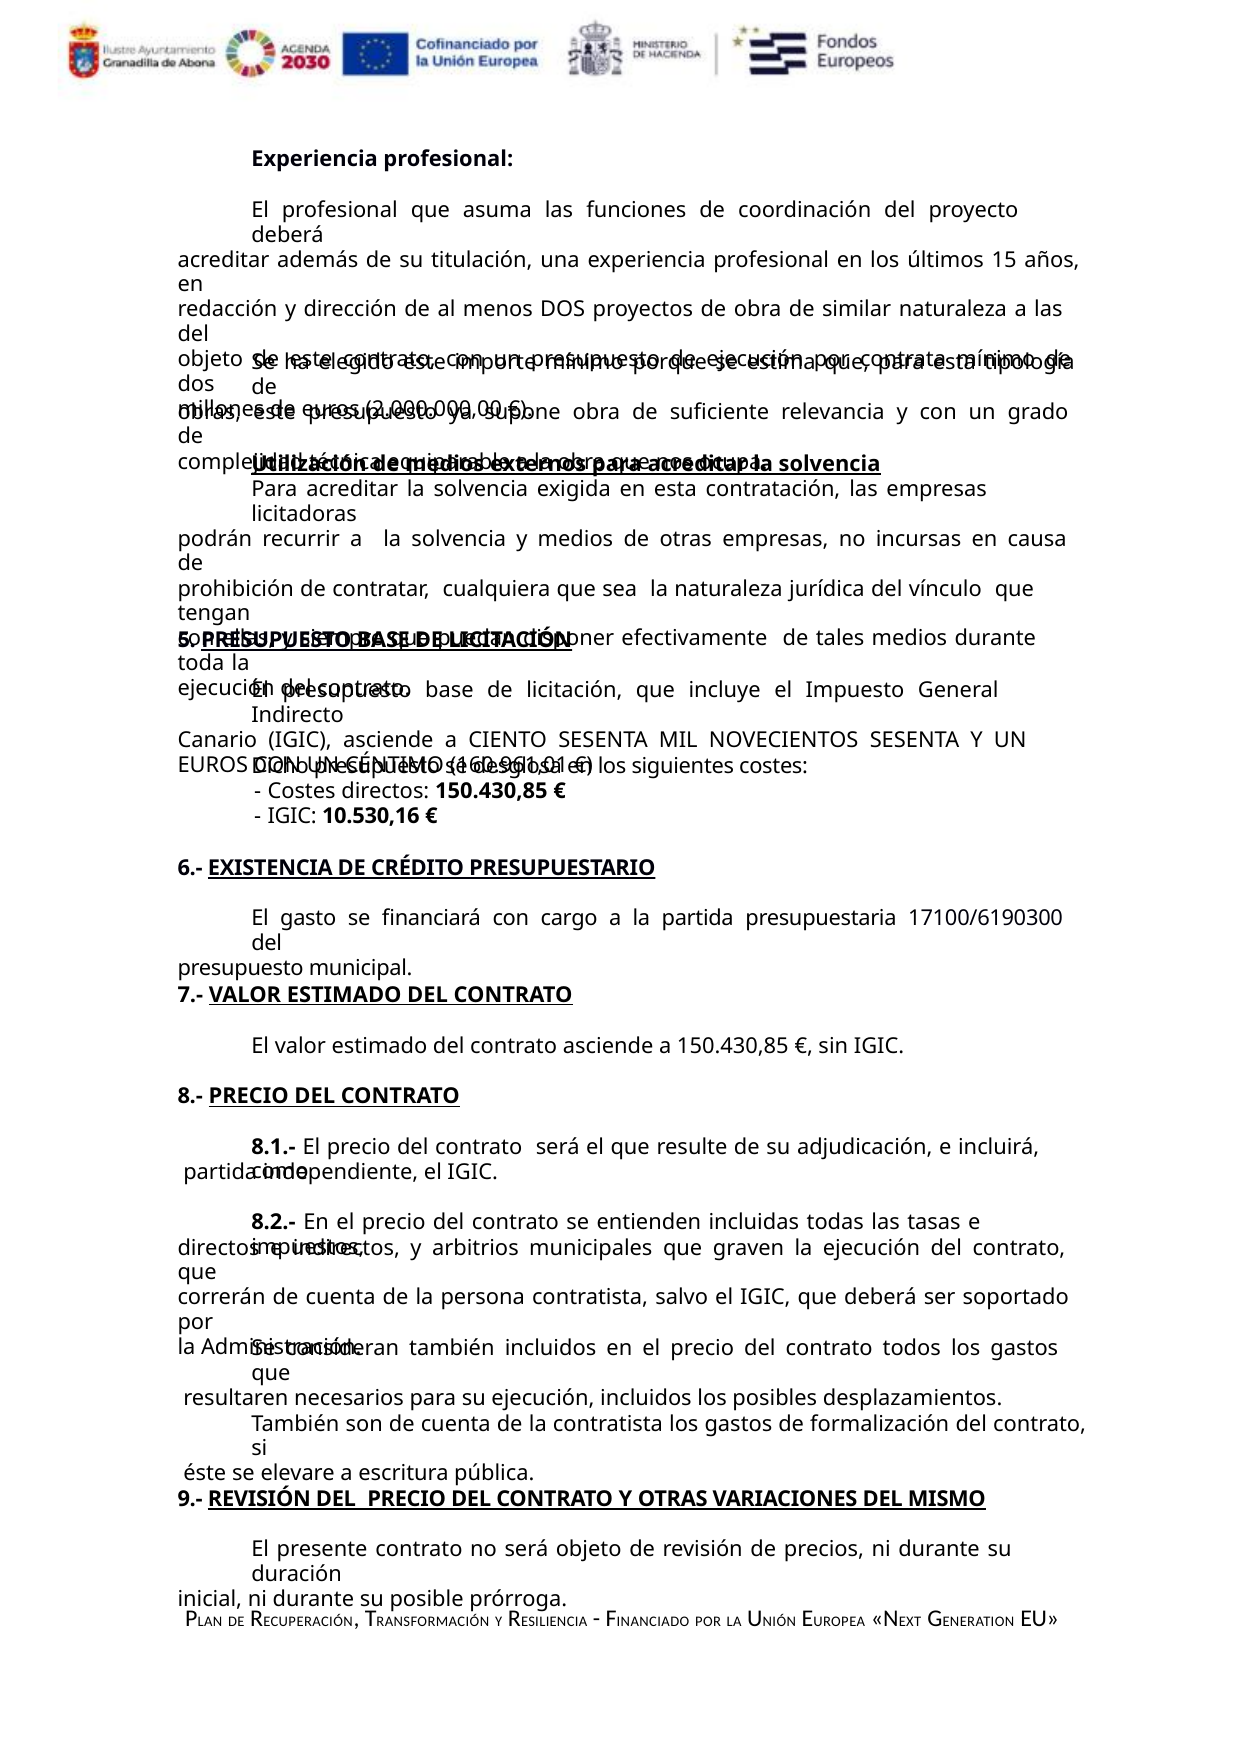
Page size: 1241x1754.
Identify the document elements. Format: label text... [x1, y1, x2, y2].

text 6.- EXISTENCIA DE CRÉDITO PRESUPUESTARIO [177, 856, 703, 880]
text - [254, 804, 267, 828]
text EUROS CON UN CÉNTIMO (160.961,01 €) [366, 753, 1088, 778]
text 8.1.- El precio del contrato será el que resulte de su adjudicación, e incluirá, como [251, 1135, 1088, 1184]
text El gasto se financiará con cargo a la partida presupuestaria 17100/6190300 del [251, 906, 1088, 955]
text Se ha elegido este importe mínimo porque se estima que, para esta tipología de [251, 350, 1088, 399]
text prohibición de contratar, cualquiera que sea la naturaleza jurídica del vínculo que tengan [177, 576, 1088, 625]
text redacción y dirección de al menos DOS proyectos de obra de similar naturaleza a las del [177, 297, 1088, 346]
text objeto de este contrato, con un presupuesto de ejecución por contrata mínimo de dos [177, 347, 1088, 396]
text PLAN DE RECUPERACIÓN, TRANSFORMACIÓN Y RESILIENCIA - FINANCIADO POR LA UNIÓN EUROPEA «NEXT GENERATION EU» [185, 1604, 1083, 1632]
text acreditar además de su titulación, una experiencia profesional en los últimos 15 años, en [177, 248, 1088, 297]
text IGIC: 10.530,16 € [267, 804, 583, 828]
text EUROS CON UN CÉNTIMO (160.961,01 €) [177, 753, 364, 778]
text 8.2.- En el precio del contrato se entienden incluidas todas las tasas e impuestos, [251, 1210, 1088, 1235]
text éste se elevare a escritura pública. [183, 1461, 1088, 1486]
text - [254, 779, 267, 803]
text la Administración. [177, 1335, 1088, 1359]
text 9.- REVISIÓN DEL PRECIO DEL CONTRATO Y OTRAS VARIACIONES DEL MISMO [177, 1487, 1035, 1511]
text obras, este presupuesto ya supone obra de suficiente relevancia y con un grado de [177, 400, 1088, 449]
text Para acreditar la solvencia exigida en esta contratación, las empresas licitadoras [251, 477, 1088, 526]
text También son de cuenta de la contratista los gastos de formalización del contrato, si [251, 1411, 1088, 1460]
text 8 [177, 1084, 196, 1109]
text inicial, ni durante su posible prórroga. [177, 1587, 1088, 1611]
text presupuesto municipal. [177, 956, 1088, 980]
text Canario (IGIC), asciende a CIENTO SESENTA MIL NOVECIENTOS SESENTA Y UN [177, 728, 1088, 752]
text con ellas, y siempre que puedan disponer efectivamente de tales medios durante toda la [177, 626, 1088, 675]
text ejecución del contrato. [177, 676, 1088, 700]
text Experiencia profesional: [251, 146, 530, 171]
text resultaren necesarios para su ejecución, incluidos los posibles desplazamientos. [183, 1386, 1088, 1410]
text .- PRECIO DEL CONTRATO [196, 1084, 907, 1109]
text partida independiente, el IGIC. [183, 1160, 505, 1184]
text 5. PRESUPUESTO BASE DE LICITACIÓN [177, 628, 616, 652]
text 7.- VALOR ESTIMADO DEL CONTRATO [177, 982, 612, 1007]
text Dicho presupuesto se desglosa en los siguientes costes: [251, 754, 809, 778]
text complejidad técnica equiparable a la obra que nos ocupa. [177, 449, 1088, 474]
text correrán de cuenta de la persona contratista, salvo el IGIC, que deberá ser soportado por [177, 1285, 1088, 1334]
text Utilización de medios externos para acreditar la solvencia [251, 452, 1088, 476]
text podrán recurrir a la solvencia y medios de otras empresas, no incursas en causa de [177, 527, 1088, 576]
text El presente contrato no será objeto de revisión de precios, ni durante su duración [251, 1537, 1088, 1586]
text Costes directos: 150.430,85 € [267, 779, 583, 803]
text directos e indirectos, y arbitrios municipales que graven la ejecución del contrato, que [177, 1235, 1088, 1284]
text El profesional que asuma las funciones de coordinación del proyecto deberá [251, 198, 1088, 247]
text Se consideran también incluidos en el precio del contrato todos los gastos que [251, 1336, 1088, 1385]
text El valor estimado del contrato asciende a 150.430,85 €, sin IGIC. [251, 1034, 907, 1058]
text El presupuesto base de licitación, que incluye el Impuesto General Indirecto [251, 678, 1088, 727]
